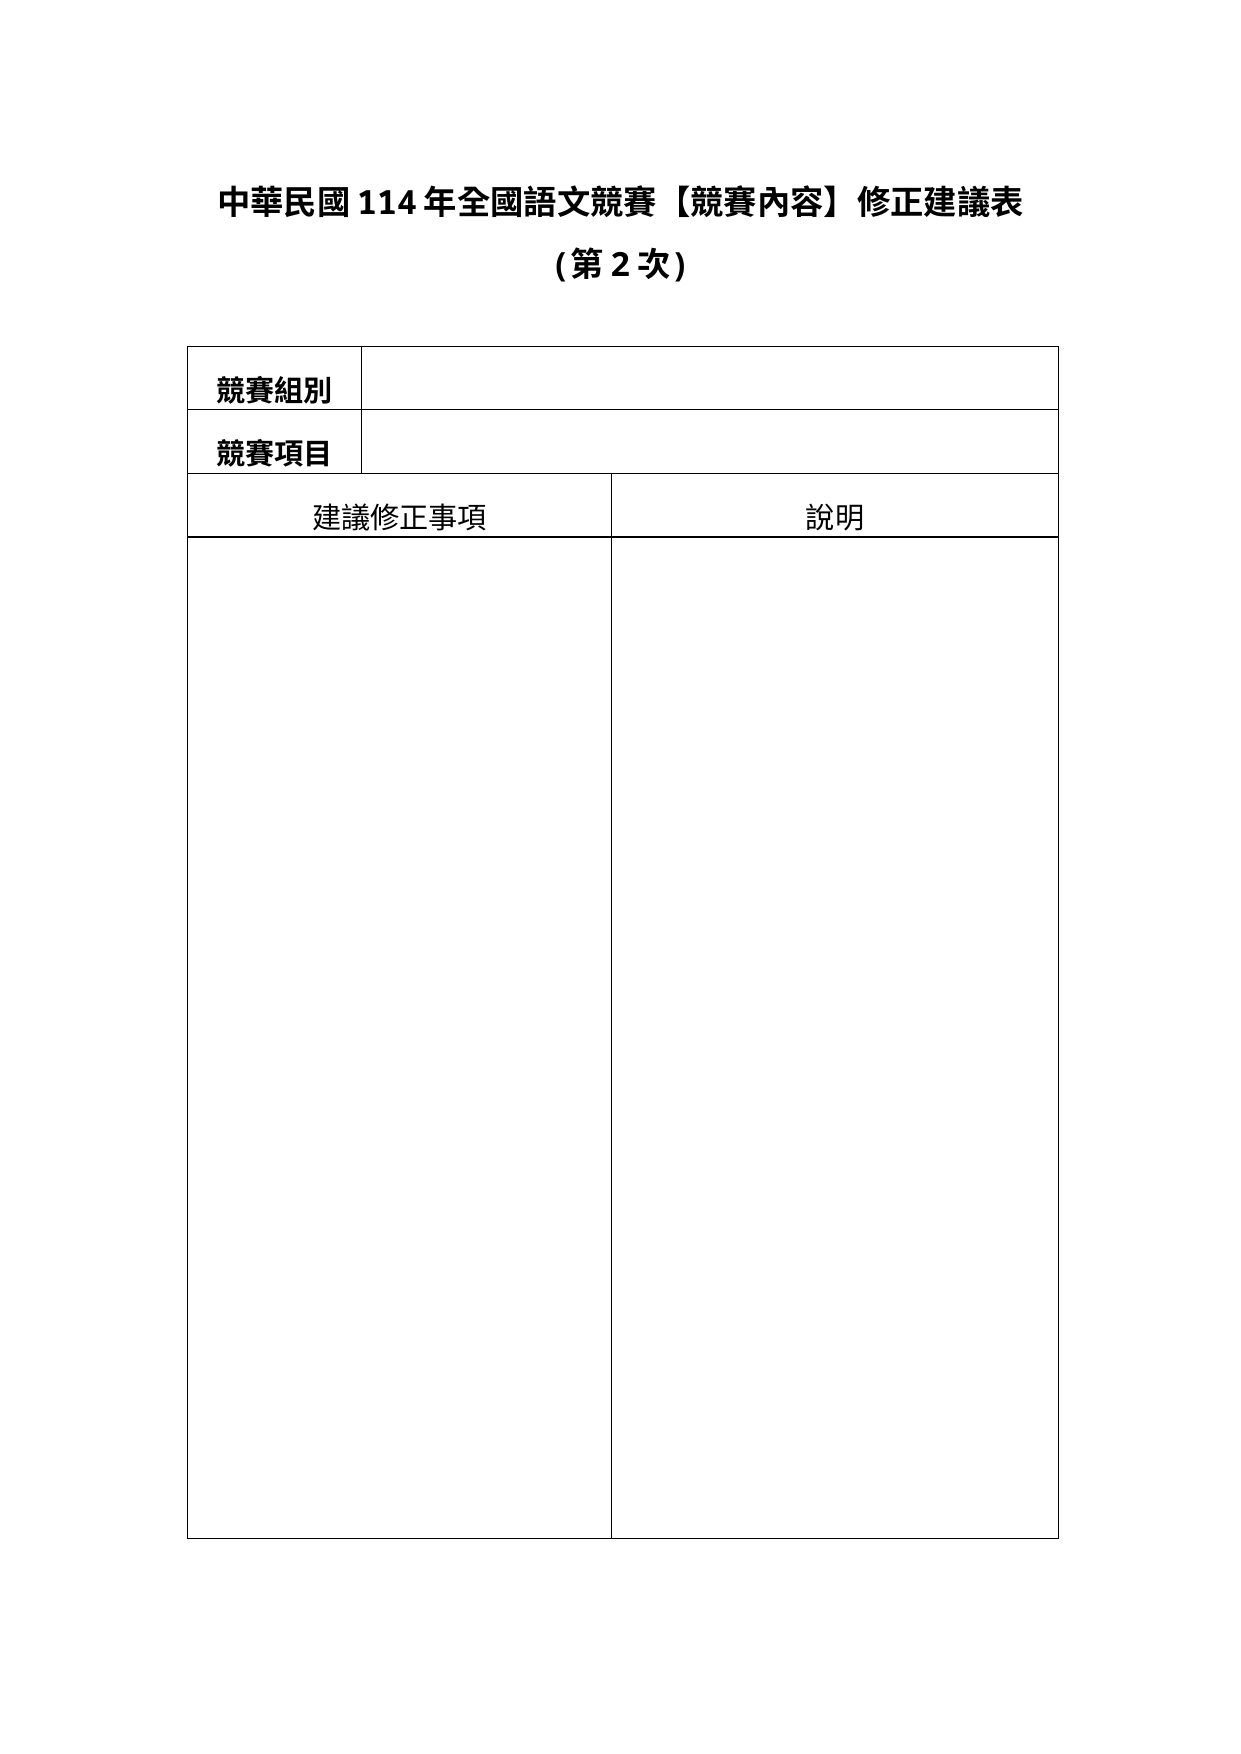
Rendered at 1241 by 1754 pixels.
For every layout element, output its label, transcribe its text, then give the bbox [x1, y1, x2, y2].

table_header 競賽組別 [188, 347, 361, 409]
table_cell [612, 538, 1058, 1537]
table_cell 競賽項目 [188, 410, 361, 473]
table_cell [188, 538, 611, 1537]
table_cell 說明 [612, 474, 1058, 536]
table_header [362, 347, 1058, 409]
table_cell [362, 410, 1058, 473]
text (第2次) [187, 221, 1053, 283]
table_cell 建議修正事項 [188, 474, 611, 536]
text 中華民國114年全國語文競賽【競賽內容】修正建議表 [187, 158, 1053, 221]
